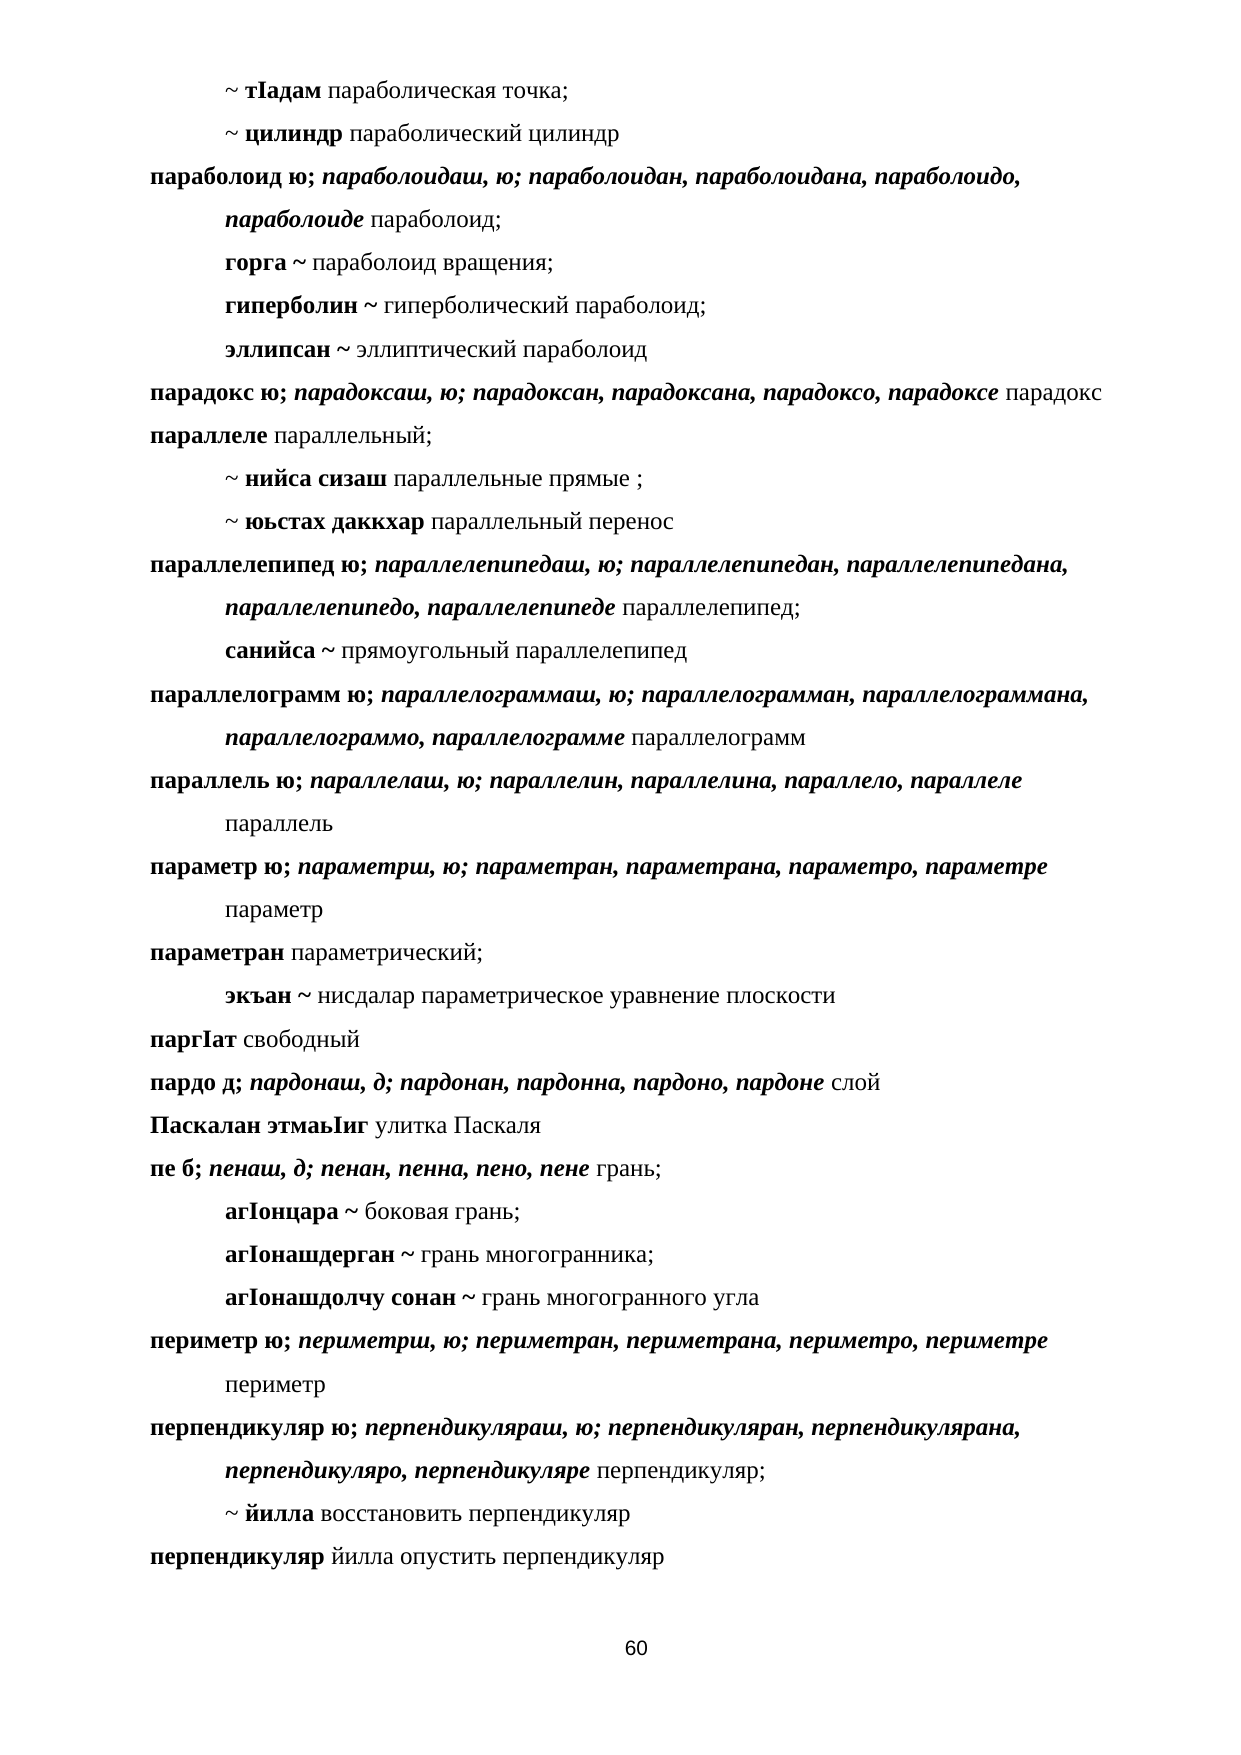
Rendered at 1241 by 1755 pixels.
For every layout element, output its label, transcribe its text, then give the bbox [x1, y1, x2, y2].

text паргӀат свободный [150, 1024, 1122, 1052]
text пе б; пенаш, д; пенан, пенна, пено, пене грань; агӀонцара ~ боковая грань; агӀонашдерган ~ грань многогранника; агӀонашдолчу сонан ~ грань многогранного угла [150, 1153, 1122, 1311]
text пардо д; пардонаш, д; пардонан, пардонна, пардоно, пардоне слой [150, 1067, 1122, 1096]
text периметр ю; периметрш, ю; периметран, периметрана, периметро, периметре периметр [150, 1326, 1122, 1397]
text параллеле параллельный; ~ нийса сизаш параллельные прямые ; ~ юьстах даккхар параллельный переноc [150, 420, 1122, 535]
text параметран параметрический; экъан ~ нисдалар параметрическое уравнение плоскости [150, 937, 1122, 1009]
text ~ тӀадам параболическая точка; ~ цилиндр параболический цилиндр [150, 75, 1122, 147]
text Паскалан этмаьӀиг улитка Паскаля [150, 1110, 1122, 1139]
text параллелепипед ю; параллелепипедаш, ю; параллелепипедан, параллелепипедана, параллелепипедо, параллелепипеде параллелепипед; санийса ~ прямоугольный параллелепипед [150, 549, 1122, 664]
text перпендикуляр йилла опустить перпендикуляр [150, 1541, 1122, 1570]
text параллель ю; параллелаш, ю; параллелин, параллелина, параллело, параллеле параллель [150, 765, 1122, 837]
text параллелограмм ю; параллелограммаш, ю; параллелограмман, параллелограммана, параллелограммо, параллелограмме параллелограмм [150, 679, 1122, 751]
text перпендикуляр ю; перпендикуляраш, ю; перпендикуляран, перпендикулярана, перпендикуляро, перпендикуляре перпендикуляр; ~ йилла восстановить перпендикуляр [150, 1412, 1122, 1527]
text параметр ю; параметрш, ю; параметран, параметрана, параметро, параметре параметр [150, 851, 1122, 923]
text парадокс ю; парадоксаш, ю; парадоксан, парадоксана, парадоксо, парадоксе парадокс [150, 377, 1122, 406]
text параболоид ю; параболоидаш, ю; параболоидан, параболоидана, параболоидо, параболоиде параболоид; горга ~ параболоид вращения; гиперболин ~ гиперболический параболоид; эллипсан ~ эллиптический параболоид [150, 161, 1122, 362]
